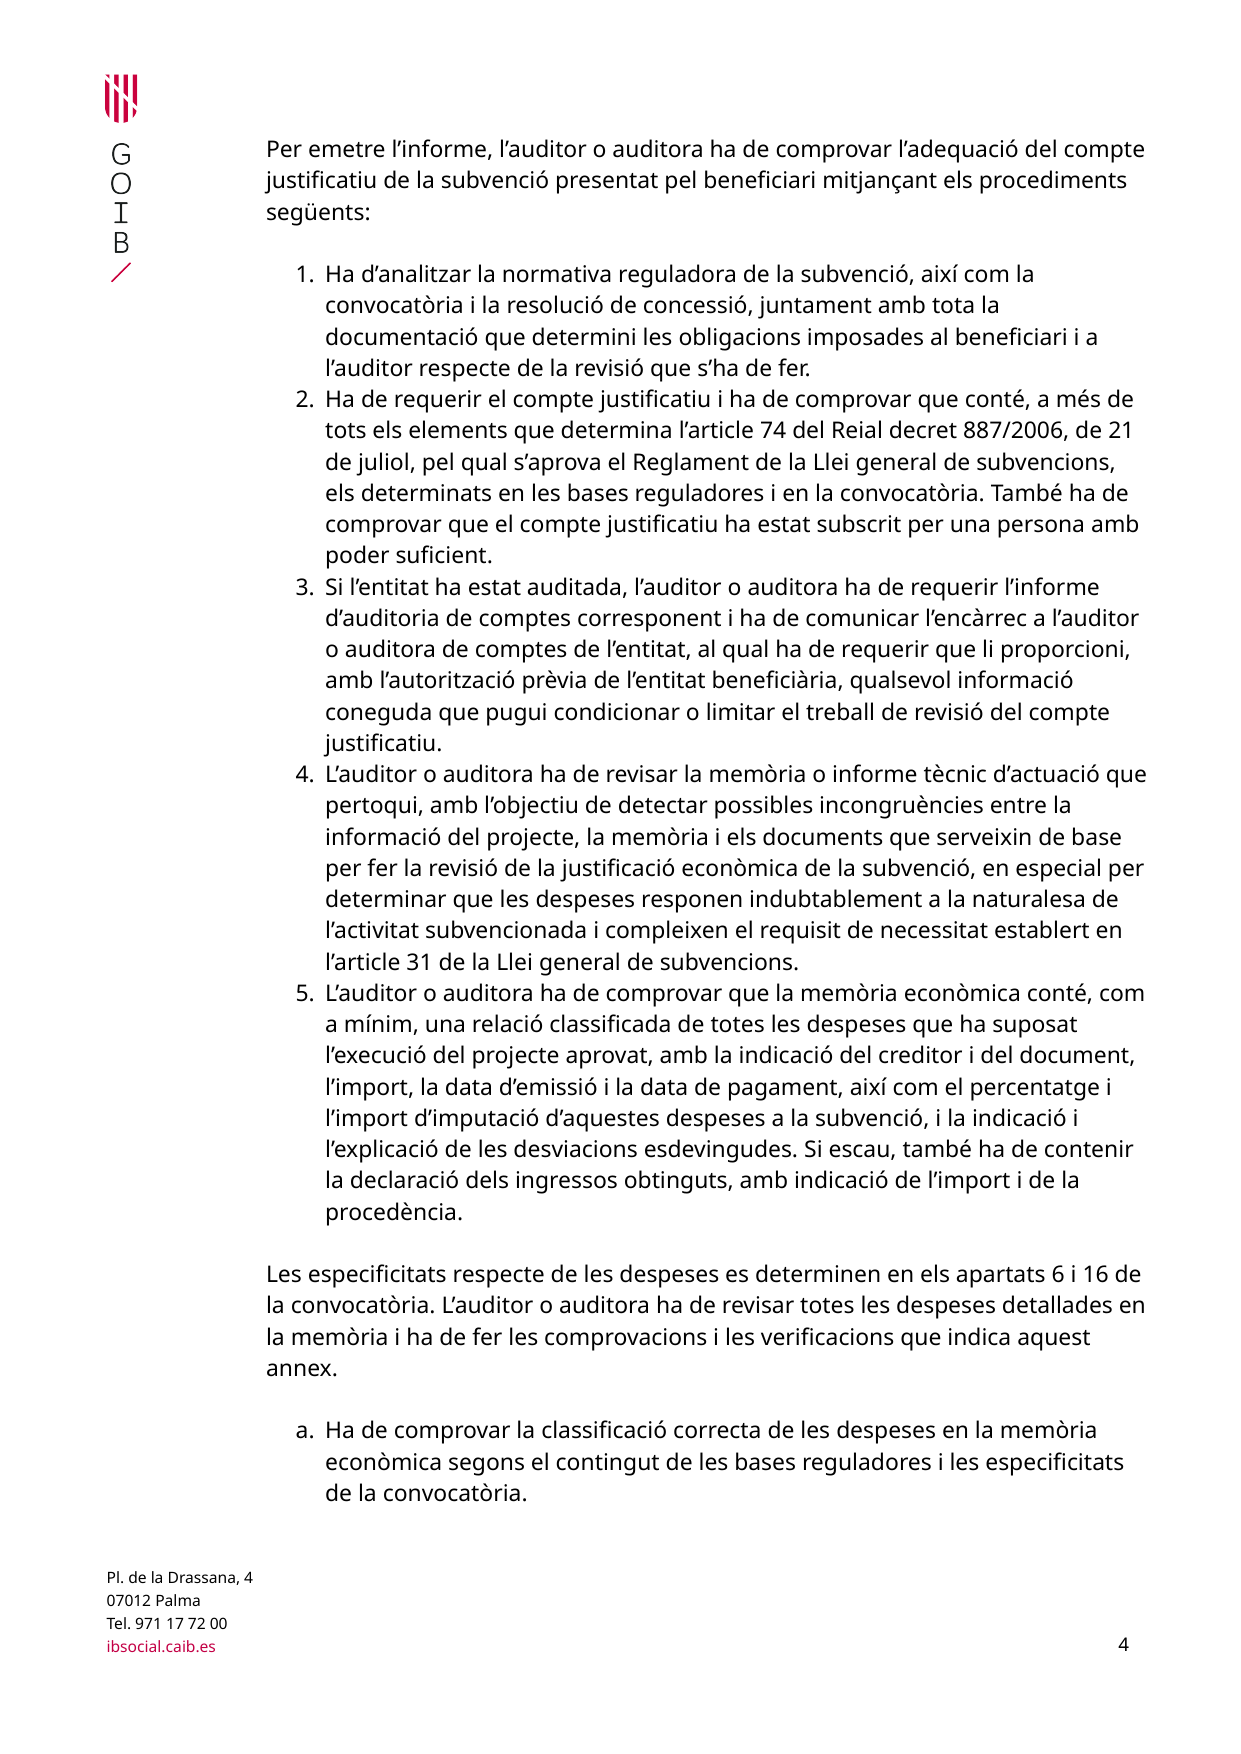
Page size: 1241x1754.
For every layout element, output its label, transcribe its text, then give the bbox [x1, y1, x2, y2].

list Ha de comprovar la classificació correcta de les despeses en la memòria econòmica segons el contingut de les bases reguladores i les especificitats de la convocatòria. [295, 1414, 1152, 1508]
list Si l’entitat ha estat auditada, l’auditor o auditora ha de requerir l’informe d’auditoria de comptes corresponent i ha de comunicar l’encàrrec a l’auditor o auditora de comptes de l’entitat, al qual ha de requerir que li proporcioni, amb l’autorització prèvia de l’entitat beneficiària, qualsevol informació coneguda que pugui condicionar o limitar el treball de revisió del compte justificatiu. [295, 570, 1152, 758]
list Ha de requerir el compte justificatiu i ha de comprovar que conté, a més de tots els elements que determina l’article 74 del Reial decret 887/2006, de 21 de juliol, pel qual s’aprova el Reglament de la Llei general de subvencions, els determinats en les bases reguladores i en la convocatòria. També ha de comprovar que el compte justificatiu ha estat subscrit per una persona amb poder suficient. [295, 383, 1152, 570]
text Per emetre l’informe, l’auditor o auditora ha de comprovar l’adequació del compte justificatiu de la subvenció presentat pel beneficiari mitjançant els procediments següents: [266, 133, 1152, 227]
list L’auditor o auditora ha de comprovar que la memòria econòmica conté, com a mínim, una relació classificada de totes les despeses que ha suposat l’execució del projecte aprovat, amb la indicació del creditor i del document, l’import, la data d’emissió i la data de pagament, així com el percentatge i l’import d’imputació d’aquestes despeses a la subvenció, i la indicació i l’explicació de les desviacions esdevingudes. Si escau, també ha de contenir la declaració dels ingressos obtinguts, amb indicació de l’import i de la procedència. [295, 977, 1152, 1227]
list Ha d’analitzar la normativa reguladora de la subvenció, així com la convocatòria i la resolució de concessió, juntament amb tota la documentació que determini les obligacions imposades al beneficiari i a l’auditor respecte de la revisió que s’ha de fer. [295, 258, 1152, 383]
picture [76, 51, 166, 313]
text Les especificitats respecte de les despeses es determinen en els apartats 6 i 16 de la convocatòria. L’auditor o auditora ha de revisar totes les despeses detallades en la memòria i ha de fer les comprovacions i les verificacions que indica aquest annex. [266, 1258, 1152, 1383]
list L’auditor o auditora ha de revisar la memòria o informe tècnic d’actuació que pertoqui, amb l’objectiu de detectar possibles incongruències entre la informació del projecte, la memòria i els documents que serveixin de base per fer la revisió de la justificació econòmica de la subvenció, en especial per determinar que les despeses responen indubtablement a la naturalesa de l’activitat subvencionada i compleixen el requisit de necessitat establert en l’article 31 de la Llei general de subvencions. [295, 758, 1152, 977]
